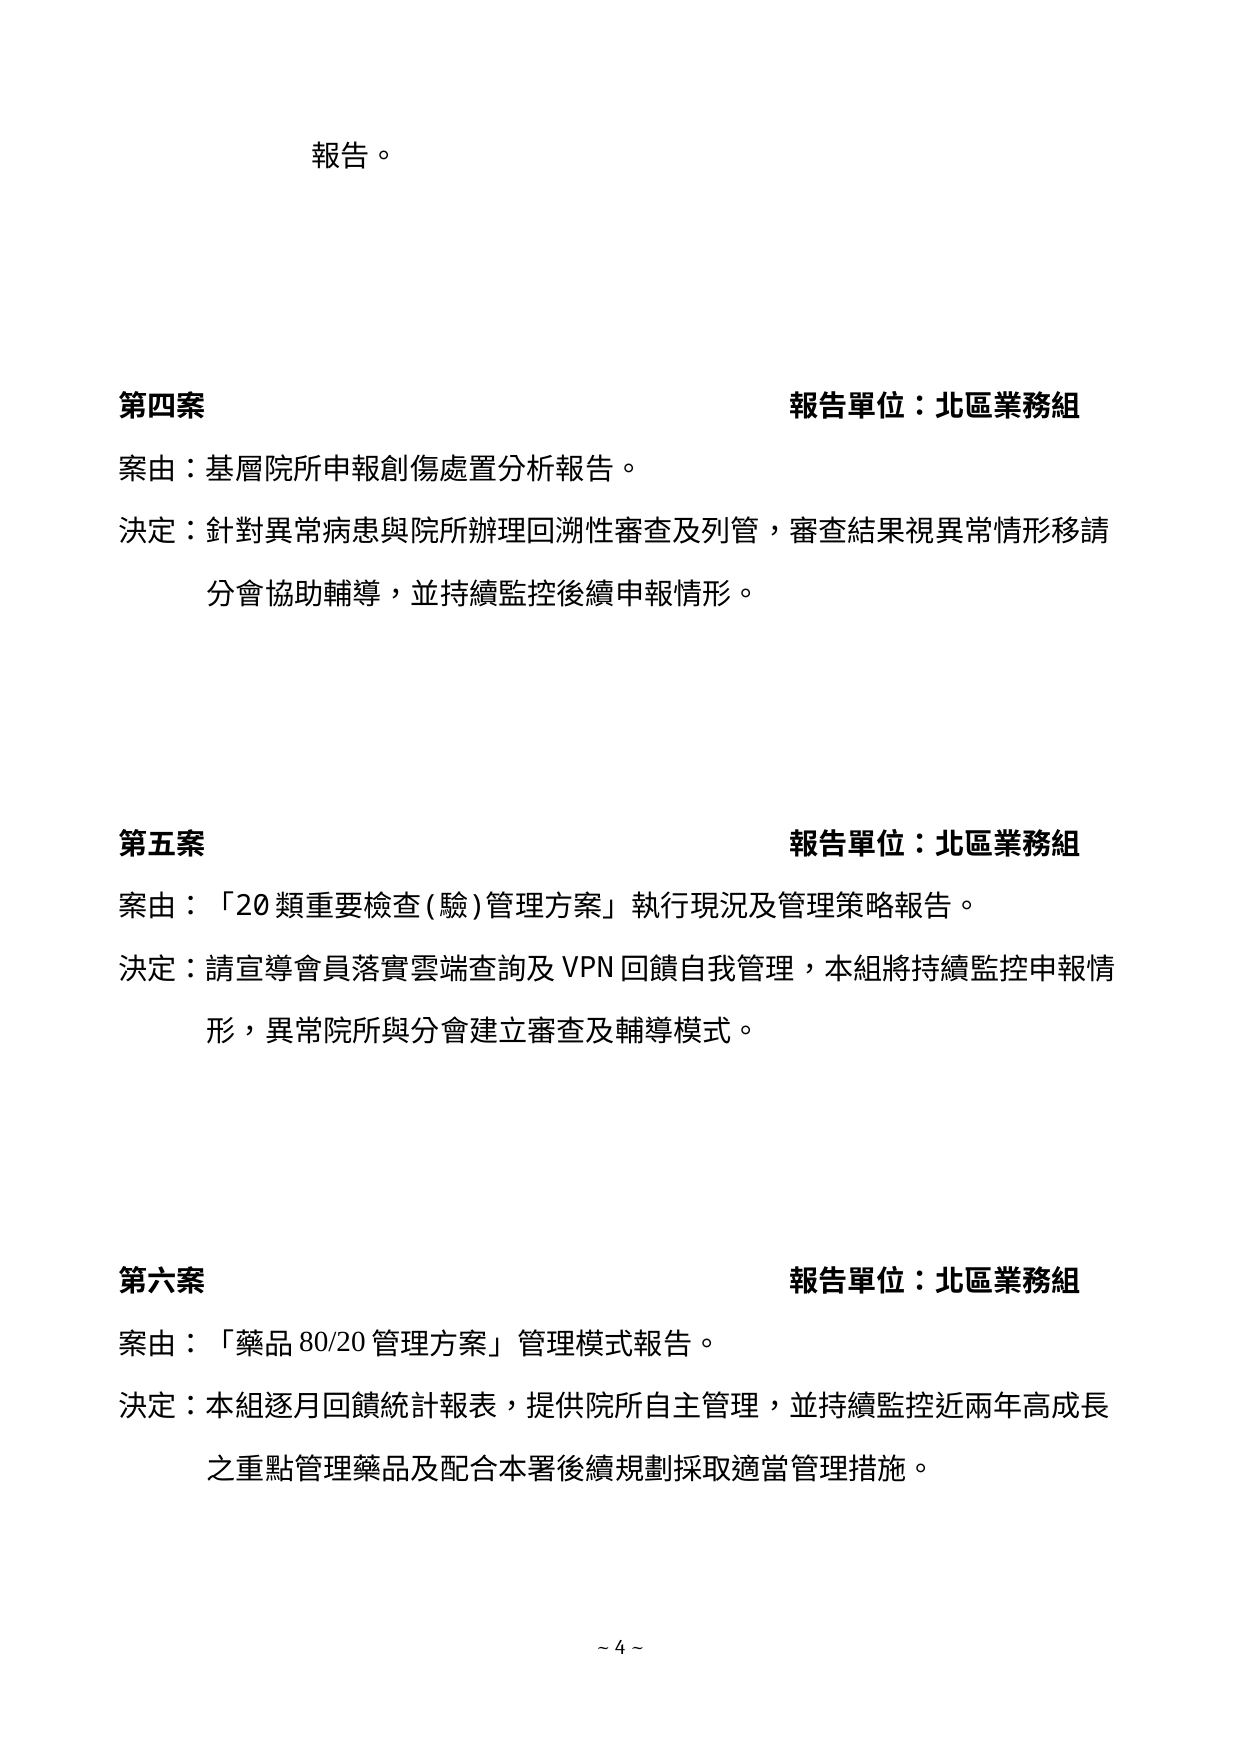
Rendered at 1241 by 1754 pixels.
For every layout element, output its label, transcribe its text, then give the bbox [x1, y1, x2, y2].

text 第四案 報告單位：北區業務組 [118, 362, 1122, 425]
text 案由：「藥品80/20管理方案」管理模式報告。 [118, 1300, 1122, 1362]
text 決定：請宣導會員落實雲端查詢及VPN回饋自我管理，本組將持續監控申報情形，異常院所與分會建立審查及輔導模式。 [118, 925, 1122, 1050]
list 本區腹部超音波申報量居全區第2，檔案分析及管理情形於下次會議報告。 [177, 112, 1122, 175]
text 決定：針對異常病患與院所辦理回溯性審查及列管，審查結果視異常情形移請分會協助輔導，並持續監控後續申報情形。 [118, 487, 1122, 612]
text 案由：基層院所申報創傷處置分析報告。 [118, 425, 1122, 487]
text 決定：本組逐月回饋統計報表，提供院所自主管理，並持續監控近兩年高成長之重點管理藥品及配合本署後續規劃採取適當管理措施。 [118, 1362, 1122, 1487]
text 第五案 報告單位：北區業務組 [118, 800, 1122, 862]
text 第六案 報告單位：北區業務組 [118, 1237, 1122, 1300]
text 案由：「20類重要檢查(驗)管理方案」執行現況及管理策略報告。 [118, 862, 1122, 925]
